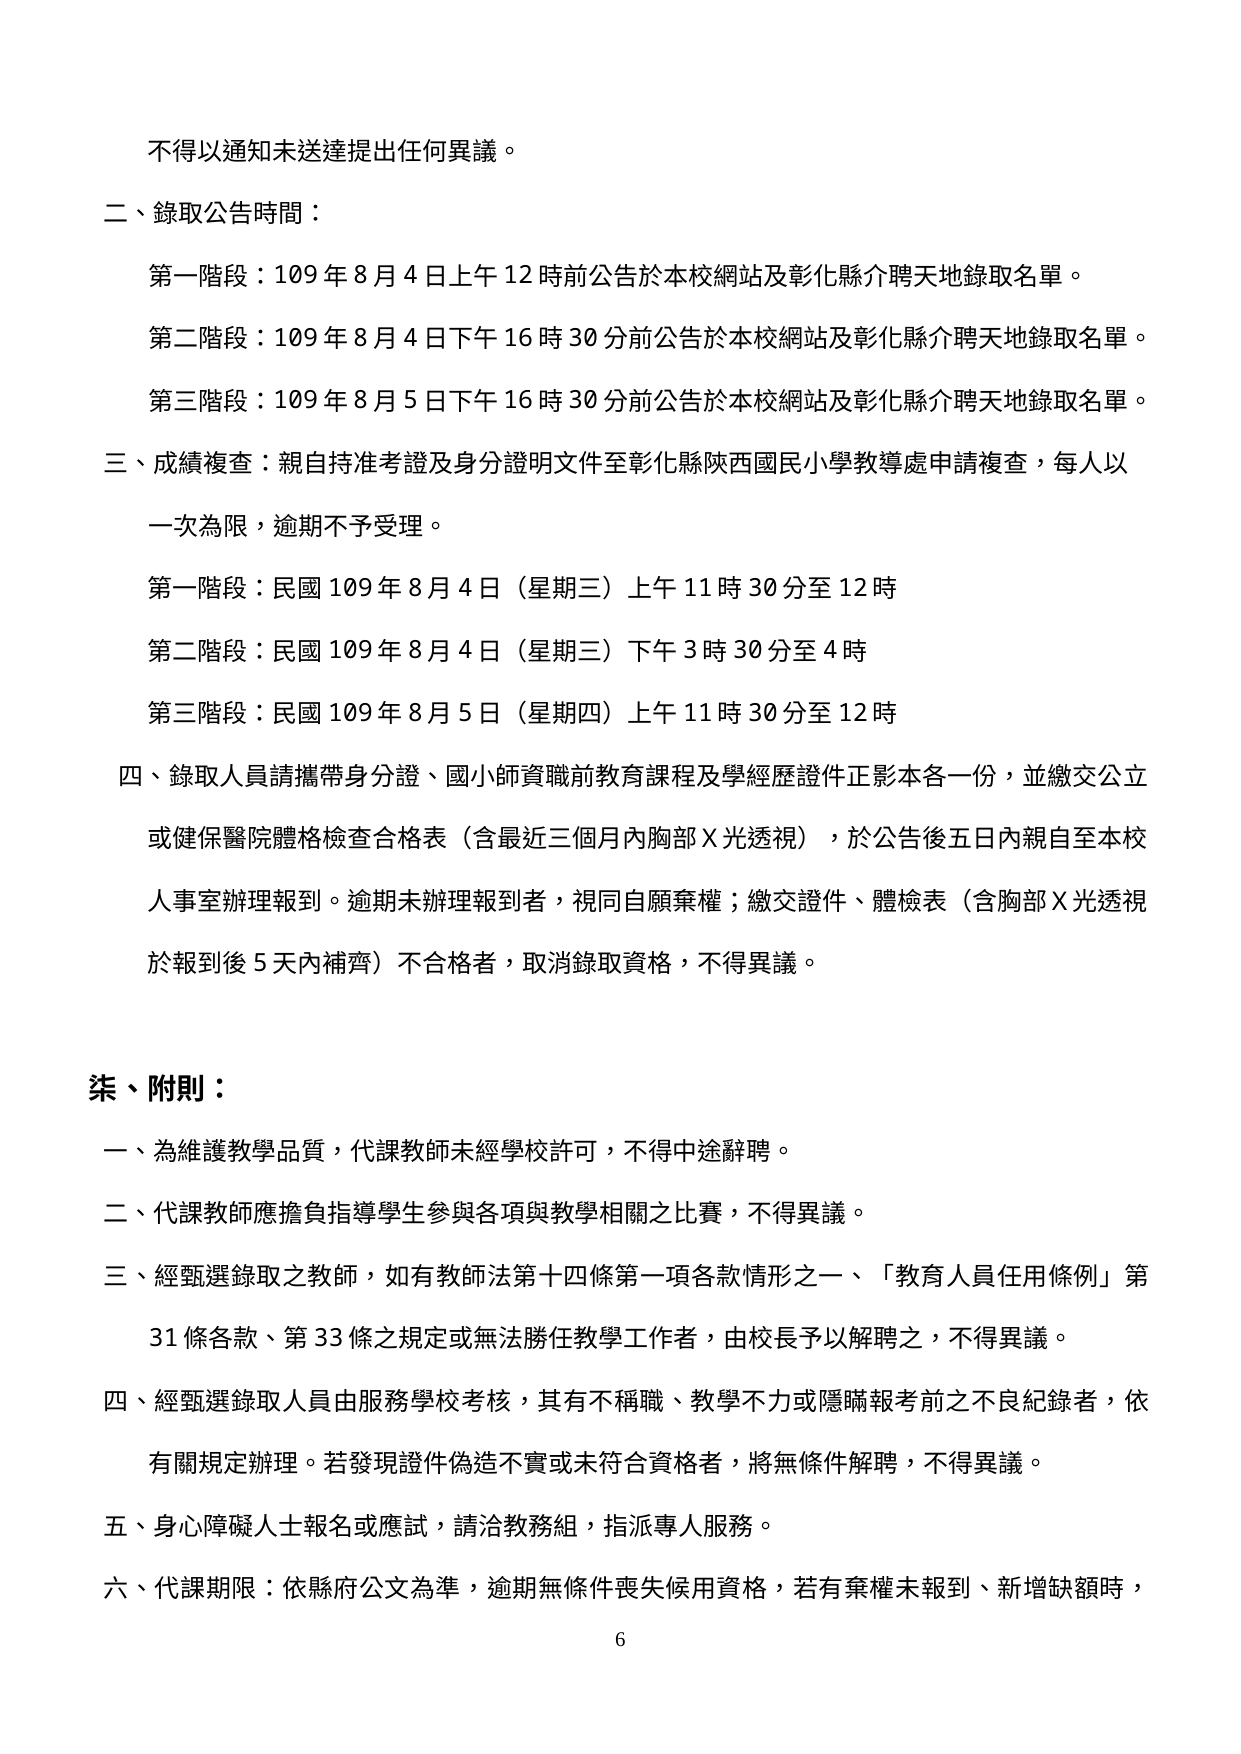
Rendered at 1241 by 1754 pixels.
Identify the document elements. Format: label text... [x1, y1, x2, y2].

text 第三階段：109年8月5日下午16時30分前公告於本校網站及彰化縣介聘天地錄取名單。 [103, 358, 1152, 420]
text 四、錄取人員請攜帶身分證、國小師資職前教育課程及學經歷證件正影本各一份，並繳交公立或健保醫院體格檢查合格表（含最近三個月內胸部Ｘ光透視），於公告後五日內親自至本校人事室辦理報到。逾期未辦理報到者，視同自願棄權；繳交證件、體檢表（含胸部Ｘ光透視於報到後5天內補齊）不合格者，取消錄取資格，不得異議。 [103, 733, 1152, 983]
text 第一階段：109年8月4日上午12時前公告於本校網站及彰化縣介聘天地錄取名單。 [103, 233, 1152, 295]
text 三、成績複查：親自持准考證及身分證明文件至彰化縣陝西國民小學教導處申請複查，每人以一次為限，逾期不予受理。 [103, 420, 1152, 545]
text 六、代課期限：依縣府公文為準，逾期無條件喪失候用資格，若有棄權未報到、新增缺額時， [103, 1545, 1152, 1608]
text 二、代課教師應擔負指導學生參與各項與教學相關之比賽，不得異議。 [103, 1170, 1152, 1233]
text 二、錄取公告時間： [103, 170, 1152, 233]
text 五、身心障礙人士報名或應試，請洽教務組，指派專人服務。 [103, 1483, 1152, 1545]
text 不得以通知未送達提出任何異議。 [148, 108, 1152, 170]
text 三、經甄選錄取之教師，如有教師法第十四條第一項各款情形之一、「教育人員任用條例」第31條各款、第33條之規定或無法勝任教學工作者，由校長予以解聘之，不得異議。 [103, 1233, 1152, 1358]
text 第一階段：民國109年8月4日（星期三）上午11時30分至12時 [148, 545, 1152, 608]
text 第三階段：民國109年8月5日（星期四）上午11時30分至12時 [148, 670, 1152, 733]
text 一、為維護教學品質，代課教師未經學校許可，不得中途辭聘。 [103, 1108, 1152, 1170]
text 第二階段：民國109年8月4日（星期三）下午3時30分至4時 [148, 608, 1152, 670]
text 四、經甄選錄取人員由服務學校考核，其有不稱職、教學不力或隱瞞報考前之不良紀錄者，依有關規定辦理。若發現證件偽造不實或未符合資格者，將無條件解聘，不得異議。 [103, 1358, 1152, 1483]
text 柒、附則： [89, 1045, 1152, 1108]
text 第二階段：109年8月4日下午16時30分前公告於本校網站及彰化縣介聘天地錄取名單。 [103, 295, 1152, 358]
